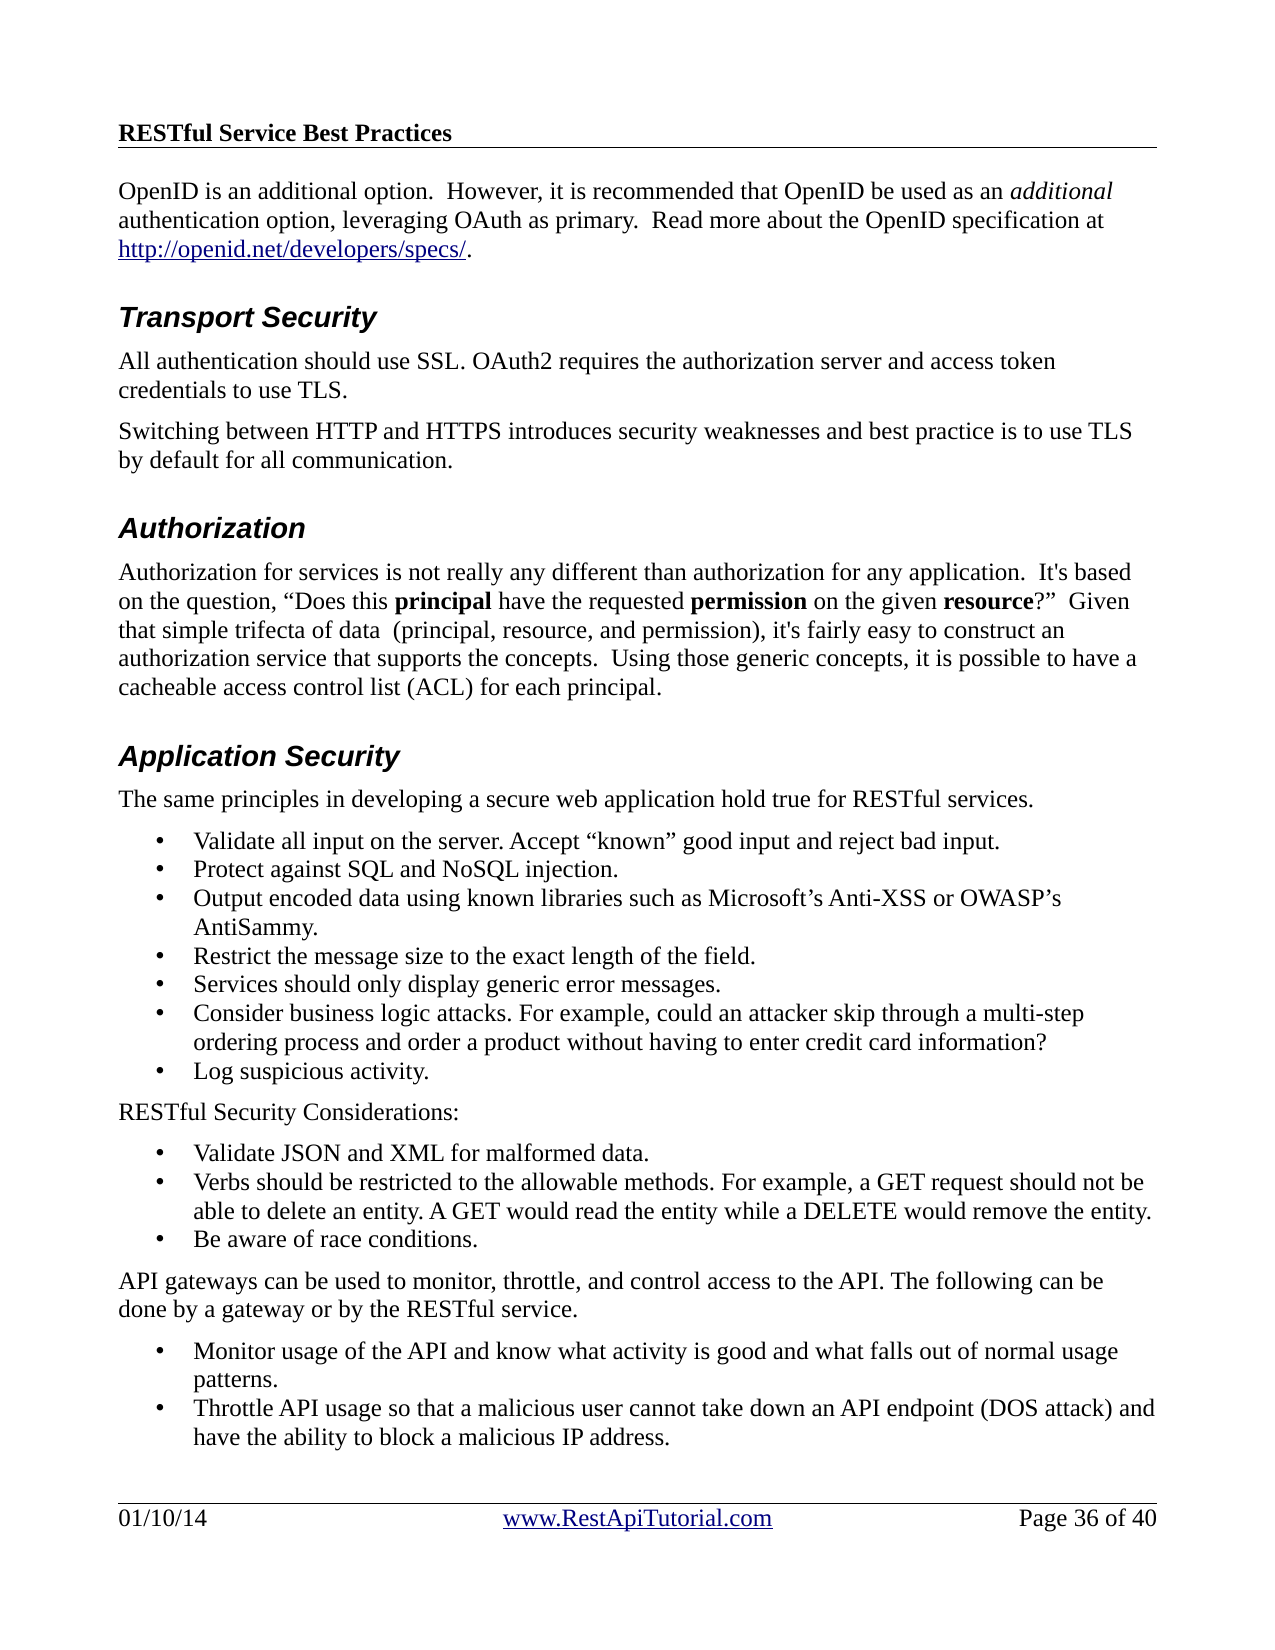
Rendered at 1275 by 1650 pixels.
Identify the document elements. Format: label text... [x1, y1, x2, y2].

subtitle Application Security [118, 738, 1157, 772]
subtitle Authorization [118, 511, 1157, 545]
list Consider business logic attacks. For example, could an attacker skip through a multi-step ordering process and order a product without having to enter credit card information? [156, 998, 1157, 1056]
text Authorization for services is not really any different than authorization for any application. It's based on the question, “Does this principal have the requested permission on the given resource?” Given that simple trifecta of data (principal, resource, and permission), it's fairly easy to construct an authorization service that supports the concepts. Using those generic concepts, it is possible to have a cacheable access control list (ACL) for each principal. [118, 557, 1157, 701]
list Monitor usage of the API and know what activity is good and what falls out of normal usage patterns. [156, 1336, 1157, 1393]
list Throttle API usage so that a malicious user cannot take down an API endpoint (DOS attack) and have the ability to block a malicious IP address. [156, 1393, 1157, 1451]
text All authentication should use SSL. OAuth2 requires the authorization server and access token credentials to use TLS. [118, 346, 1157, 404]
text The same principles in developing a secure web application hold true for RESTful services. [118, 784, 1157, 813]
list Output encoded data using known libraries such as Microsoft’s Anti-XSS or OWASP’s AntiSammy. [156, 883, 1157, 941]
text RESTful Security Considerations: [118, 1097, 1157, 1126]
list Log suspicious activity. [156, 1056, 1157, 1084]
list Be aware of race conditions. [156, 1224, 1157, 1253]
list Validate all input on the server. Accept “known” good input and reject bad input. [156, 826, 1157, 854]
text OpenID is an additional option. However, it is recommended that OpenID be used as an additional authentication option, leveraging OAuth as primary. Read more about the OpenID specification at http://openid.net/developers/specs/. [118, 176, 1157, 263]
list Validate JSON and XML for malformed data. [156, 1138, 1157, 1167]
text Switching between HTTP and HTTPS introduces security weaknesses and best practice is to use TLS by default for all communication. [118, 416, 1157, 474]
list Restrict the message size to the exact length of the field. [156, 941, 1157, 969]
list Protect against SQL and NoSQL injection. [156, 854, 1157, 883]
subtitle Transport Security [118, 300, 1157, 334]
list Services should only display generic error messages. [156, 969, 1157, 998]
list Verbs should be restricted to the allowable methods. For example, a GET request should not be able to delete an entity. A GET would read the entity while a DELETE would remove the entity. [156, 1167, 1157, 1224]
text API gateways can be used to monitor, throttle, and control access to the API. The following can be done by a gateway or by the RESTful service. [118, 1266, 1157, 1323]
